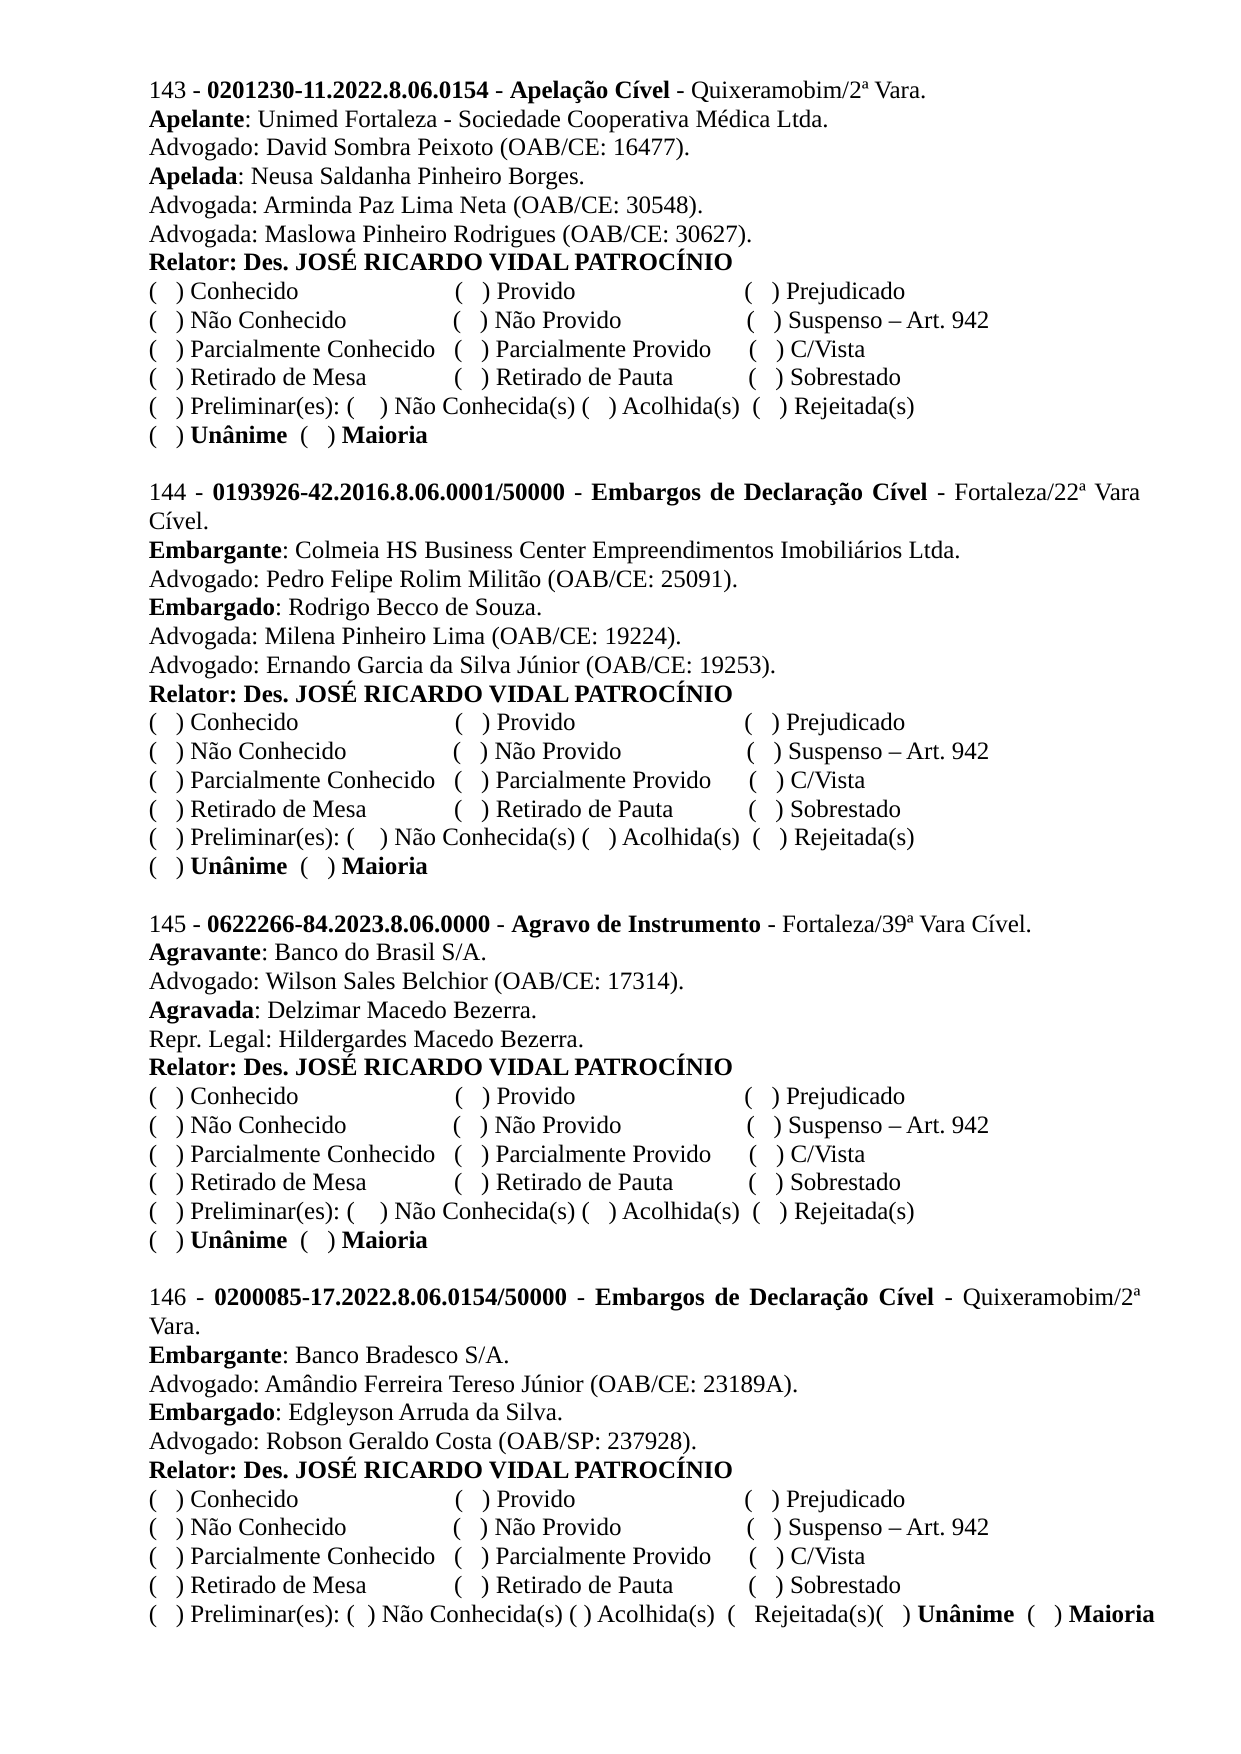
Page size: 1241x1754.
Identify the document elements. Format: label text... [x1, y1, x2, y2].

text ( ) Não Conhecido ( ) Não Provido ( ) Suspenso – Art. 942 [148, 1512, 1158, 1541]
text Advogada: Milena Pinheiro Lima (OAB/CE: 19224). [148, 621, 1141, 650]
text ( ) Conhecido ( ) Provido ( ) Prejudicado [148, 707, 1141, 736]
text Relator: Des. JOSÉ RICARDO VIDAL PATROCÍNIO [148, 247, 1141, 276]
text ( ) Conhecido ( ) Provido ( ) Prejudicado [148, 1081, 1141, 1110]
text Advogado: Amândio Ferreira Tereso Júnior (OAB/CE: 23189A). [148, 1369, 1141, 1397]
text Agravante: Banco do Brasil S/A. [148, 937, 1141, 966]
text ( ) Conhecido ( ) Provido ( ) Prejudicado [148, 276, 1141, 305]
text Advogado: Robson Geraldo Costa (OAB/SP: 237928). [148, 1426, 1141, 1455]
text Embargante: Colmeia HS Business Center Empreendimentos Imobiliários Ltda. [148, 535, 1141, 564]
text ( ) Unânime ( ) Maioria [148, 851, 1158, 880]
text ( ) Preliminar(es): ( ) Não Conhecida(s) ( ) Acolhida(s) ( ) Rejeitada(s) [148, 822, 1158, 851]
text ( ) Preliminar(es): ( ) Não Conhecida(s) ( ) Acolhida(s) ( ) Rejeitada(s) [148, 391, 1158, 420]
text ( ) Retirado de Mesa ( ) Retirado de Pauta ( ) Sobrestado [148, 794, 1158, 822]
text Agravada: Delzimar Macedo Bezerra. [148, 995, 1141, 1024]
text Advogado: Wilson Sales Belchior (OAB/CE: 17314). [148, 966, 1141, 995]
text ( ) Preliminar(es): ( ) Não Conhecida(s) ( ) Acolhida(s) ( Rejeitada(s)( ) Unânime ( ) Maioria [148, 1599, 1158, 1627]
text ( ) Retirado de Mesa ( ) Retirado de Pauta ( ) Sobrestado [148, 1570, 1158, 1599]
text ( ) Retirado de Mesa ( ) Retirado de Pauta ( ) Sobrestado [148, 1167, 1158, 1196]
text Advogada: Maslowa Pinheiro Rodrigues (OAB/CE: 30627). [148, 219, 1141, 247]
text 145 - 0622266-84.2023.8.06.0000 - Agravo de Instrumento - Fortaleza/39ª Vara Cível. [148, 909, 1141, 937]
text Relator: Des. JOSÉ RICARDO VIDAL PATROCÍNIO [148, 679, 1141, 707]
text ( ) Parcialmente Conhecido ( ) Parcialmente Provido ( ) C/Vista [148, 334, 1158, 362]
text ( ) Parcialmente Conhecido ( ) Parcialmente Provido ( ) C/Vista [148, 1139, 1158, 1167]
text ( ) Unânime ( ) Maioria [148, 420, 1158, 449]
text Advogado: Pedro Felipe Rolim Militão (OAB/CE: 25091). [148, 564, 1141, 592]
text ( ) Unânime ( ) Maioria [148, 1225, 1158, 1254]
text ( ) Preliminar(es): ( ) Não Conhecida(s) ( ) Acolhida(s) ( ) Rejeitada(s) [148, 1196, 1158, 1225]
text Advogado: David Sombra Peixoto (OAB/CE: 16477). [148, 132, 1141, 161]
text ( ) Parcialmente Conhecido ( ) Parcialmente Provido ( ) C/Vista [148, 765, 1158, 794]
text Advogada: Arminda Paz Lima Neta (OAB/CE: 30548). [148, 190, 1141, 219]
text Apelante: Unimed Fortaleza - Sociedade Cooperativa Médica Ltda. [148, 104, 1141, 132]
text ( ) Parcialmente Conhecido ( ) Parcialmente Provido ( ) C/Vista [148, 1541, 1158, 1570]
text ( ) Não Conhecido ( ) Não Provido ( ) Suspenso – Art. 942 [148, 1110, 1158, 1139]
text ( ) Não Conhecido ( ) Não Provido ( ) Suspenso – Art. 942 [148, 305, 1158, 334]
text Apelada: Neusa Saldanha Pinheiro Borges. [148, 161, 1141, 190]
text ( ) Conhecido ( ) Provido ( ) Prejudicado [148, 1484, 1141, 1512]
text 146 - 0200085-17.2022.8.06.0154/50000 - Embargos de Declaração Cível - Quixeramobim/2ª Vara. [148, 1282, 1141, 1340]
text Embargado: Edgleyson Arruda da Silva. [148, 1397, 1141, 1426]
text Relator: Des. JOSÉ RICARDO VIDAL PATROCÍNIO [148, 1455, 1141, 1484]
text 143 - 0201230-11.2022.8.06.0154 - Apelação Cível - Quixeramobim/2ª Vara. [148, 75, 1141, 104]
text 144 - 0193926-42.2016.8.06.0001/50000 - Embargos de Declaração Cível - Fortaleza/22ª Vara Cível. [148, 477, 1141, 535]
text Advogado: Ernando Garcia da Silva Júnior (OAB/CE: 19253). [148, 650, 1141, 679]
text ( ) Retirado de Mesa ( ) Retirado de Pauta ( ) Sobrestado [148, 362, 1158, 391]
text Relator: Des. JOSÉ RICARDO VIDAL PATROCÍNIO [148, 1052, 1141, 1081]
text Embargante: Banco Bradesco S/A. [148, 1340, 1141, 1369]
text Embargado: Rodrigo Becco de Souza. [148, 592, 1141, 621]
text Repr. Legal: Hildergardes Macedo Bezerra. [148, 1024, 1141, 1052]
text ( ) Não Conhecido ( ) Não Provido ( ) Suspenso – Art. 942 [148, 736, 1158, 765]
